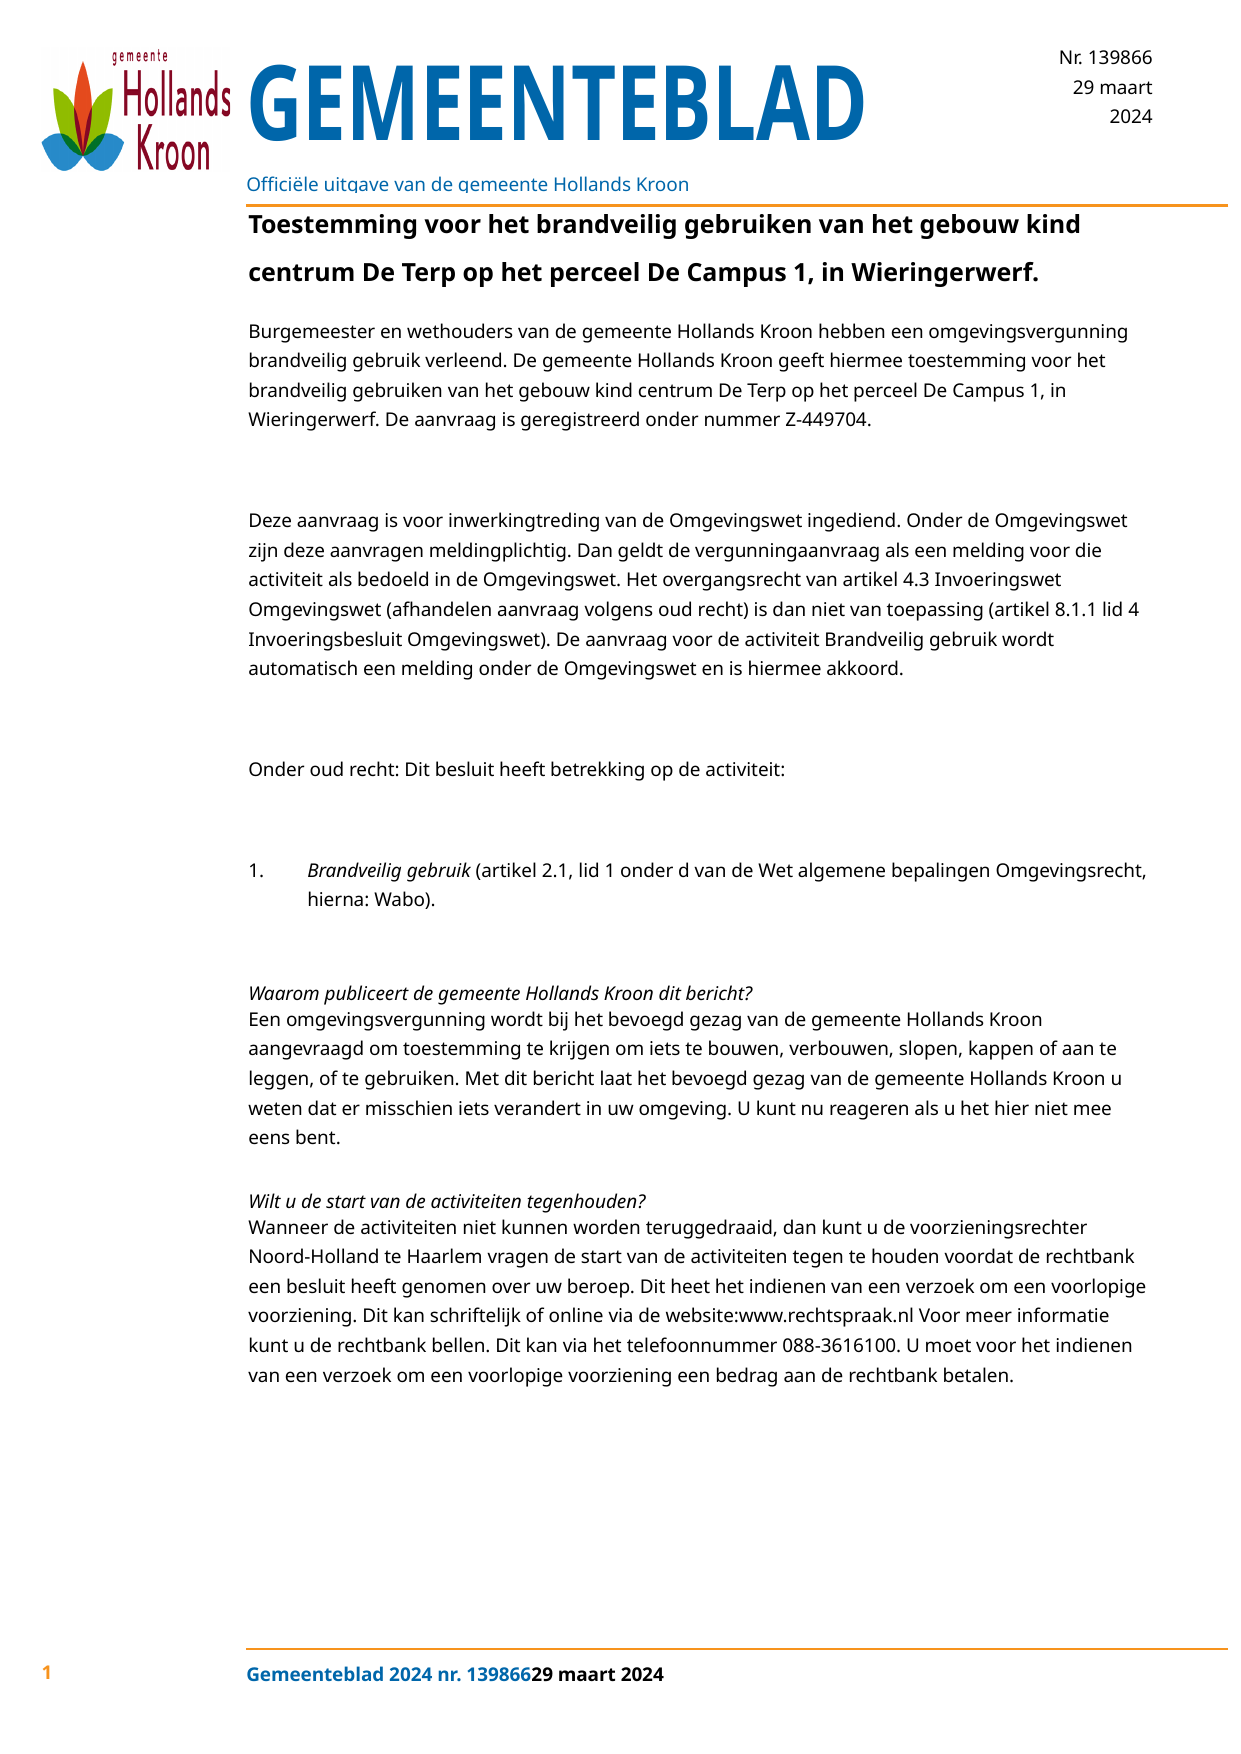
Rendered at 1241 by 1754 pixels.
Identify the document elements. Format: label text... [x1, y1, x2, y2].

list Brandveilig gebruik (artikel 2.1, lid 1 onder d van de Wet algemene bepalingen Omgevingsrecht, hierna: Wabo). [248, 857, 1152, 912]
text Wilt u de start van de activiteiten tegenhouden? [248, 1188, 1152, 1214]
text Waarom publiceert de gemeente Hollands Kroon dit bericht? [248, 980, 1152, 1006]
text Wanneer de activiteiten niet kunnen worden teruggedraaid, dan kunt u de voorzieningsrechter Noord-Holland te Haarlem vragen de start van de activiteiten tegen te houden voordat de rechtbank een besluit heeft genomen over uw beroep. Dit heet het indienen van een verzoek om een voorlopige voorziening. Dit kan schriftelijk of online via de website:www.rechtspraak.nl Voor meer informatie kunt u de rechtbank bellen. Dit kan via het telefoonnummer 088-3616100. U moet voor het indienen van een verzoek om een voorlopige voorziening een bedrag aan de rechtbank betalen. [248, 1214, 1152, 1388]
picture [41, 47, 231, 172]
text Toestemming voor het brandveilig gebruiken van het gebouw kind centrum De Terp op het perceel De Campus 1, in Wieringerwerf. [248, 207, 1152, 288]
text Burgemeester en wethouders van de gemeente Hollands Kroon hebben een omgevingsvergunning brandveilig gebruik verleend. De gemeente Hollands Kroon geeft hiermee toestemming voor het brandveilig gebruiken van het gebouw kind centrum De Terp op het perceel De Campus 1, in Wieringerwerf. De aanvraag is geregistreerd onder nummer Z-449704. [248, 318, 1152, 432]
text Deze aanvraag is voor inwerkingtreding van de Omgevingswet ingediend. Onder de Omgevingswet zijn deze aanvragen meldingplichtig. Dan geldt de vergunningaanvraag als een melding voor die activiteit als bedoeld in de Omgevingswet. Het overgangsrecht van artikel 4.3 Invoeringswet Omgevingswet (afhandelen aanvraag volgens oud recht) is dan niet van toepassing (artikel 8.1.1 lid 4 Invoeringsbesluit Omgevingswet). De aanvraag voor de activiteit Brandveilig gebruik wordt automatisch een melding onder de Omgevingswet en is hiermee akkoord. [248, 507, 1152, 681]
text Een omgevingsvergunning wordt bij het bevoegd gezag van de gemeente Hollands Kroon aangevraagd om toestemming te krijgen om iets te bouwen, verbouwen, slopen, kappen of aan te leggen, of te gebruiken. Met dit bericht laat het bevoegd gezag van de gemeente Hollands Kroon u weten dat er misschien iets verandert in uw omgeving. U kunt nu reageren als u het hier niet mee eens bent. [248, 1006, 1152, 1150]
text Onder oud recht: Dit besluit heeft betrekking op de activiteit: [248, 756, 1152, 782]
